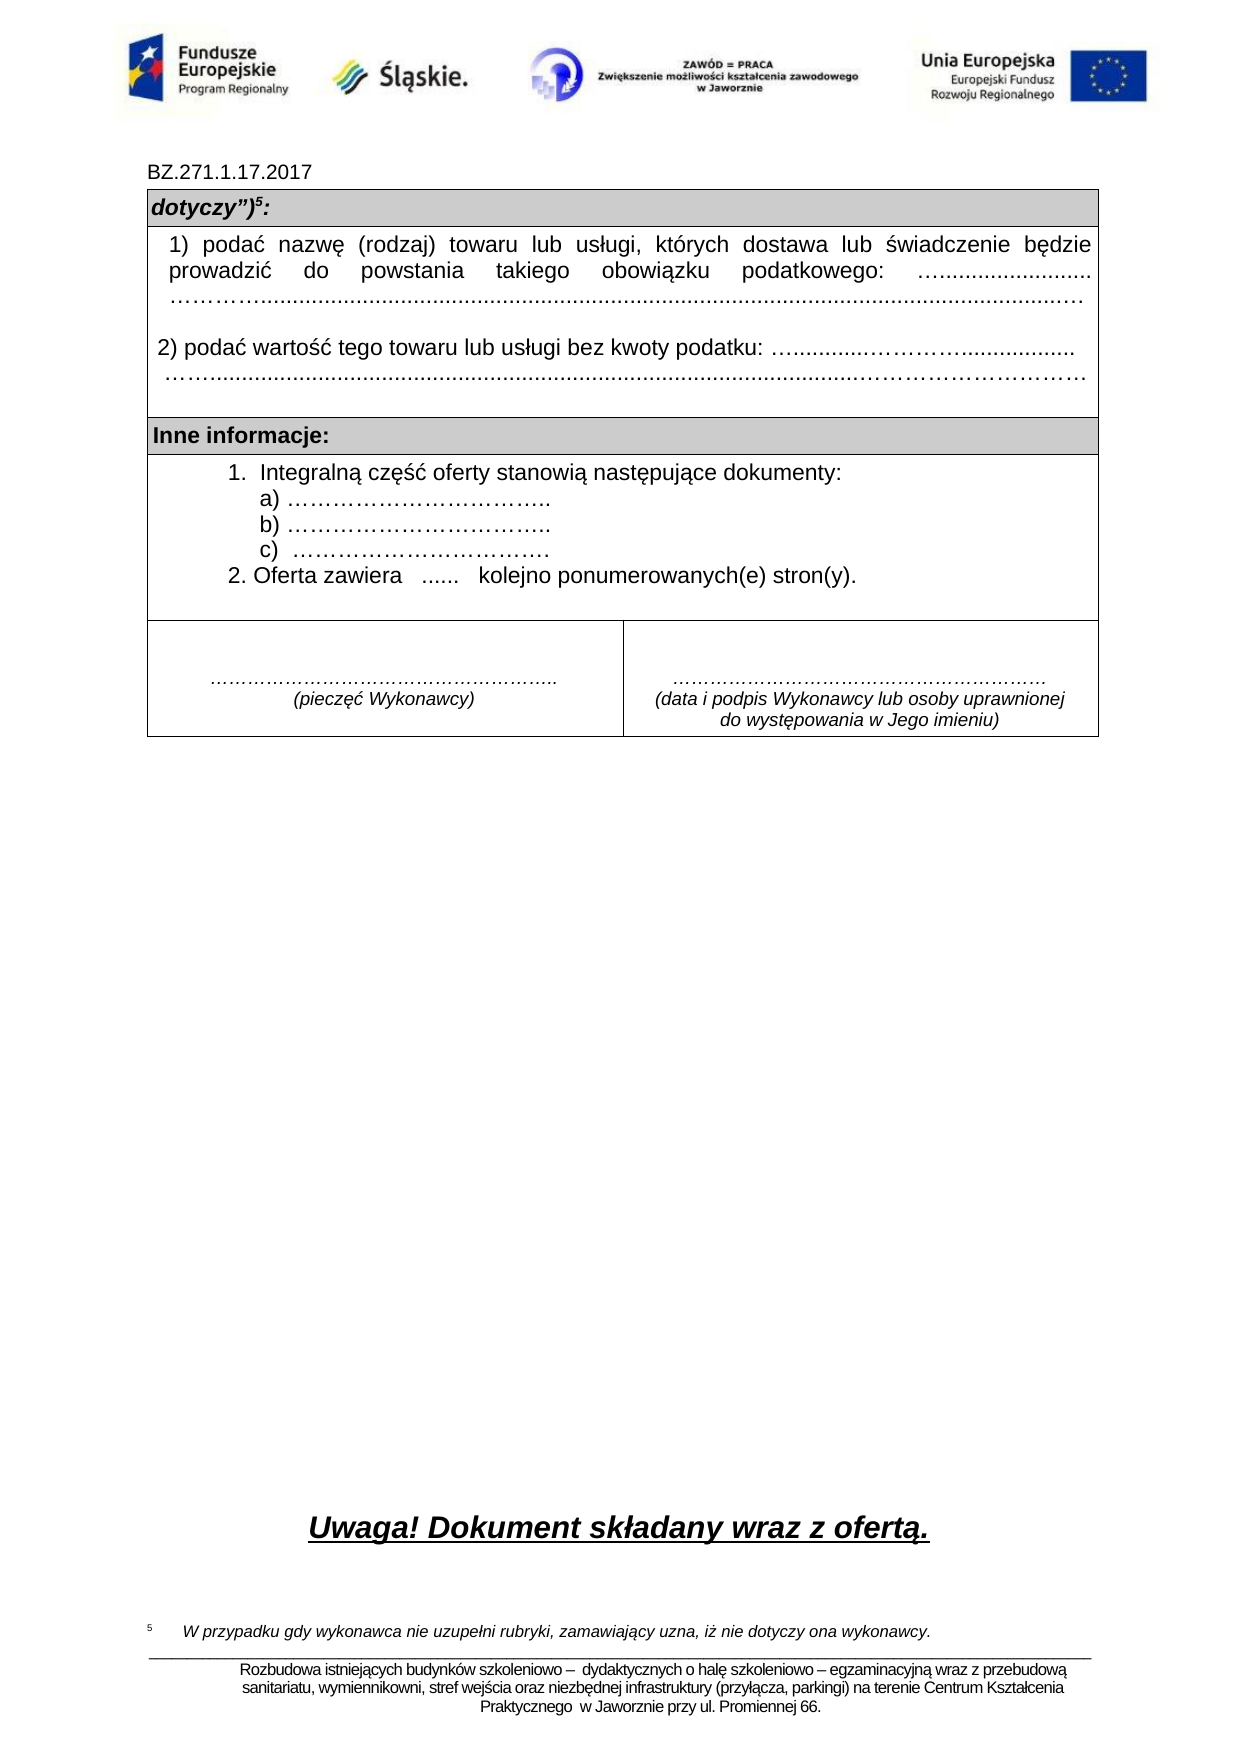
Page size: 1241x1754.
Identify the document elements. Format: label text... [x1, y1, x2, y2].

picture [89, 24, 1212, 129]
table_cell …………………………………………………… (data i podpis Wykonawcy lub osoby uprawnionej do występowania w Jego imieniu) [624, 621, 1098, 736]
table_cell Inne informacje: [148, 418, 1098, 454]
text Uwaga! Dokument składany wraz z ofertą. [147, 1511, 1094, 1546]
table_cell Informacja o powstaniu u zamawiającego obowiązku podatkowego z art. 91 ust. 3a ustawy Prawo zamówień publicznych (w przypadku, gdy nie dotyczy wpisać „nie dotyczy”): [148, 190, 1098, 226]
table_cell ……………………………………………….. (pieczęć Wykonawcy) [148, 621, 623, 736]
table_cell 1) podać nazwę (rodzaj) towaru lub usługi, których dostawa lub świadczenie będzie prowadzić do powstania takiego obowiązku podatkowego: …........................…………..............................................................................................................................… 2) podać wartość tego towaru lub usługi bez kwoty podatku: …............………….................. ……......................................................................................................………………………… [148, 227, 1098, 417]
table_cell 1. Integralną część oferty stanowią następujące dokumenty: a) …………………………….. b) …………………………….. c) ……………………………. 2. Oferta zawiera ...... kolejno ponumerowanych(e) stron(y). [148, 455, 1098, 619]
